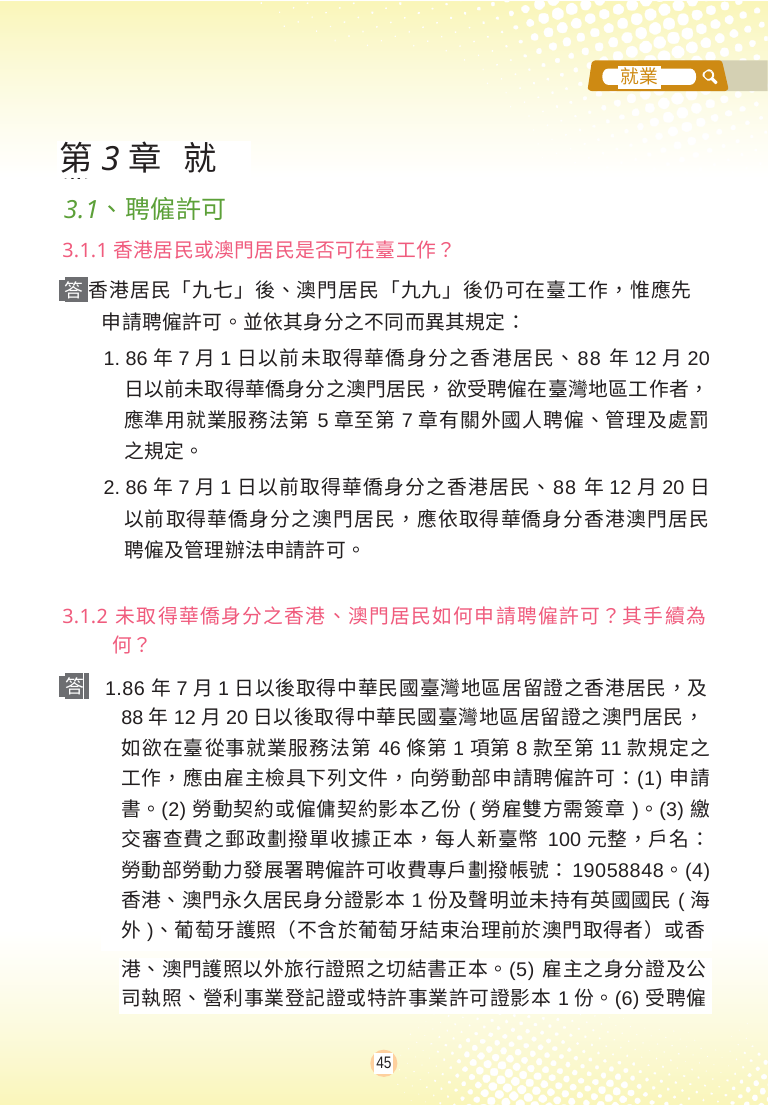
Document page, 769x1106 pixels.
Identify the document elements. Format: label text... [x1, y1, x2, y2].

text 1.86 年 7 月 1 日以後取得中華民國臺灣地區居留證之香港居民，及 [101, 676, 712, 699]
text 45 [376, 1053, 393, 1072]
text 如欲在臺從事就業服務法第 46 條第 1 項第 8 款至第 11 款規定之 工作，應由雇主檢具下列文件，向勞動部申請聘僱許可：(1) 申請 書。(2) 勞動契約或僱傭契約影本乙份 ( 勞雇雙方需簽章 )。(3) 繳 交審查費之郵政劃撥單收據正本，每人新臺幣 100 元整，戶名： 勞動部勞動力發展署聘僱許可收費專戶劃撥帳號：19058848。(4) 香港、澳門永久居民身分證影本 1 份及聲明並未持有英國國民 ( 海 外 )、葡萄牙護照（不含於葡萄牙結束治理前於澳門取得者）或香 [121, 734, 710, 944]
text 3.1、聘僱許可 [63, 196, 712, 224]
text 答 [59, 677, 92, 698]
text 何？ [112, 632, 711, 659]
text 88 年 12 月 20 日以後取得中華民國臺灣地區居留證之澳門居民， [121, 703, 712, 730]
text 3.1.2 未取得華僑身分之香港、澳門居民如何申請聘僱許可？其手續為 [62, 606, 711, 628]
text 3.1.1 香港居民或澳門居民是否可在臺工作？ [62, 236, 712, 263]
text 第 3 章 就業 [59, 141, 251, 179]
text 司執照、營利事業登記證或特許事業許可證影本 1 份。(6) 受聘僱 [121, 985, 712, 1012]
text 港、澳門護照以外旅行證照之切結書正本。(5) 雇主之身分證及公 [121, 958, 712, 981]
text 答 香港居民「九七」後、澳門居民「九九」後仍可在臺工作，惟應先 申請聘僱許可。並依其身分之不同而異其規定： [59, 276, 710, 335]
text 1. 86 年 7 月 1 日以前未取得華僑身分之香港居民、88 年 12 月 20 日以前未取得華僑身分之澳門居民，欲受聘僱在臺灣地區工作者， 應準用就業服務法第 5 章至第 7 章有關外國人聘僱、管理及處罰 之規定。 [103, 344, 710, 464]
text 就業 [621, 66, 661, 87]
text 2. 86 年 7 月 1 日以前取得華僑身分之香港居民、88 年 12 月 20 日 以前取得華僑身分之澳門居民，應依取得華僑身分香港澳門居民 聘僱及管理辦法申請許可。 [103, 473, 710, 561]
